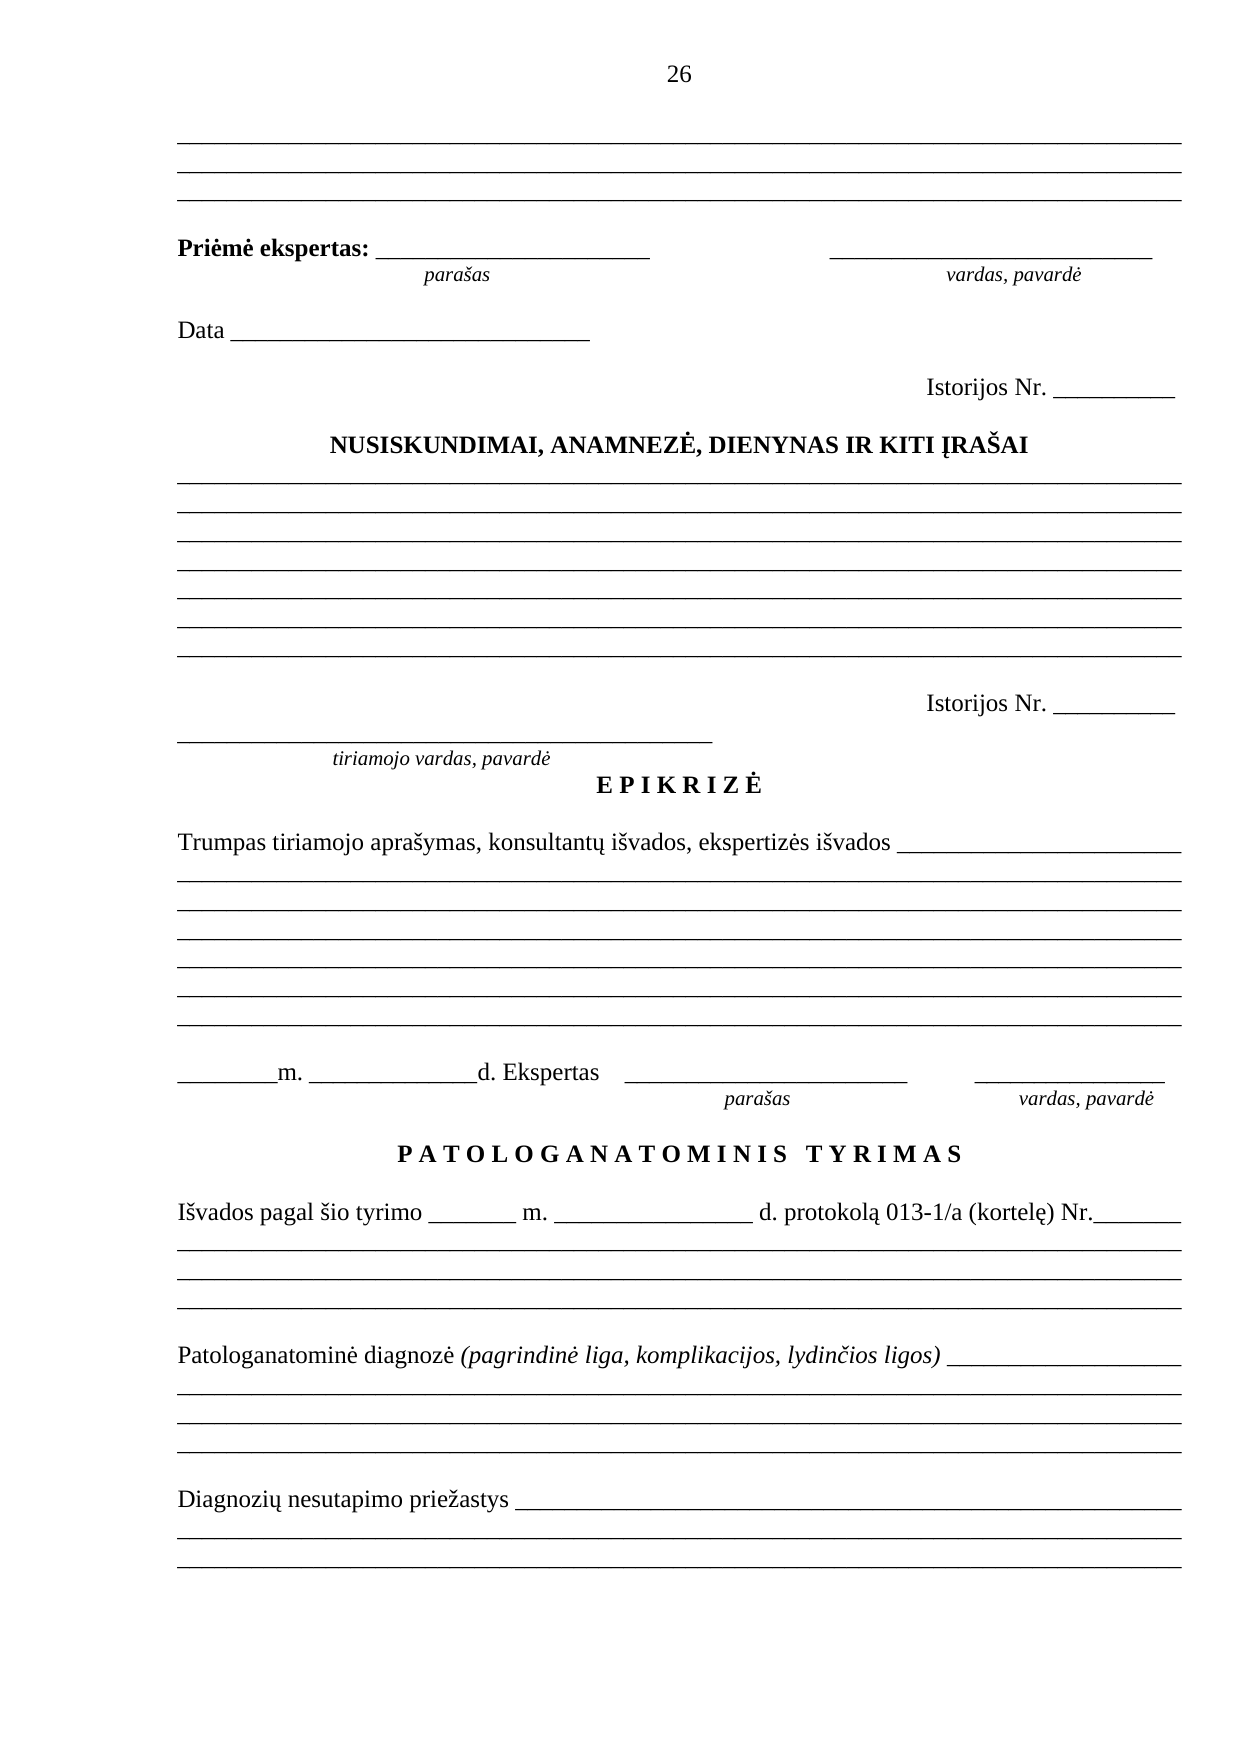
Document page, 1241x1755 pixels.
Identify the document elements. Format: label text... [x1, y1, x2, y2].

text EPIKRIZĖ [177, 770, 1181, 799]
text NUSISKUNDIMAI, ANAMNEZĖ, DIENYNAS IR KITI ĮRAŠAI [177, 430, 1181, 458]
text ________m. d. Ekspertas [177, 1057, 1181, 1086]
text Istorijos Nr. [852, 688, 1181, 717]
text Išvados pagal šio tyrimo _______ m. d. protokolą 013-1/a (kortelę) Nr._______ [177, 1197, 1181, 1225]
text PATOLOGANATOMINIS TYRIMAS [177, 1139, 1181, 1168]
text Priėmė ekspertas: [177, 233, 1181, 262]
text Istorijos Nr. [852, 372, 1181, 401]
text Patologanatominė diagnozė (pagrindinė liga, komplikacijos, lydinčios ligos) [177, 1340, 1181, 1369]
text Diagnozių nesutapimo priežastys [177, 1484, 1181, 1513]
text Data [177, 315, 1181, 343]
text parašas vardas, pavardė [177, 1086, 1181, 1110]
text parašas vardas, pavardė [177, 262, 1181, 286]
text Trumpas tiriamojo aprašymas, konsultantų išvados, ekspertizės išvados [177, 827, 1181, 856]
text tiriamojo vardas, pavardė [177, 746, 1181, 770]
